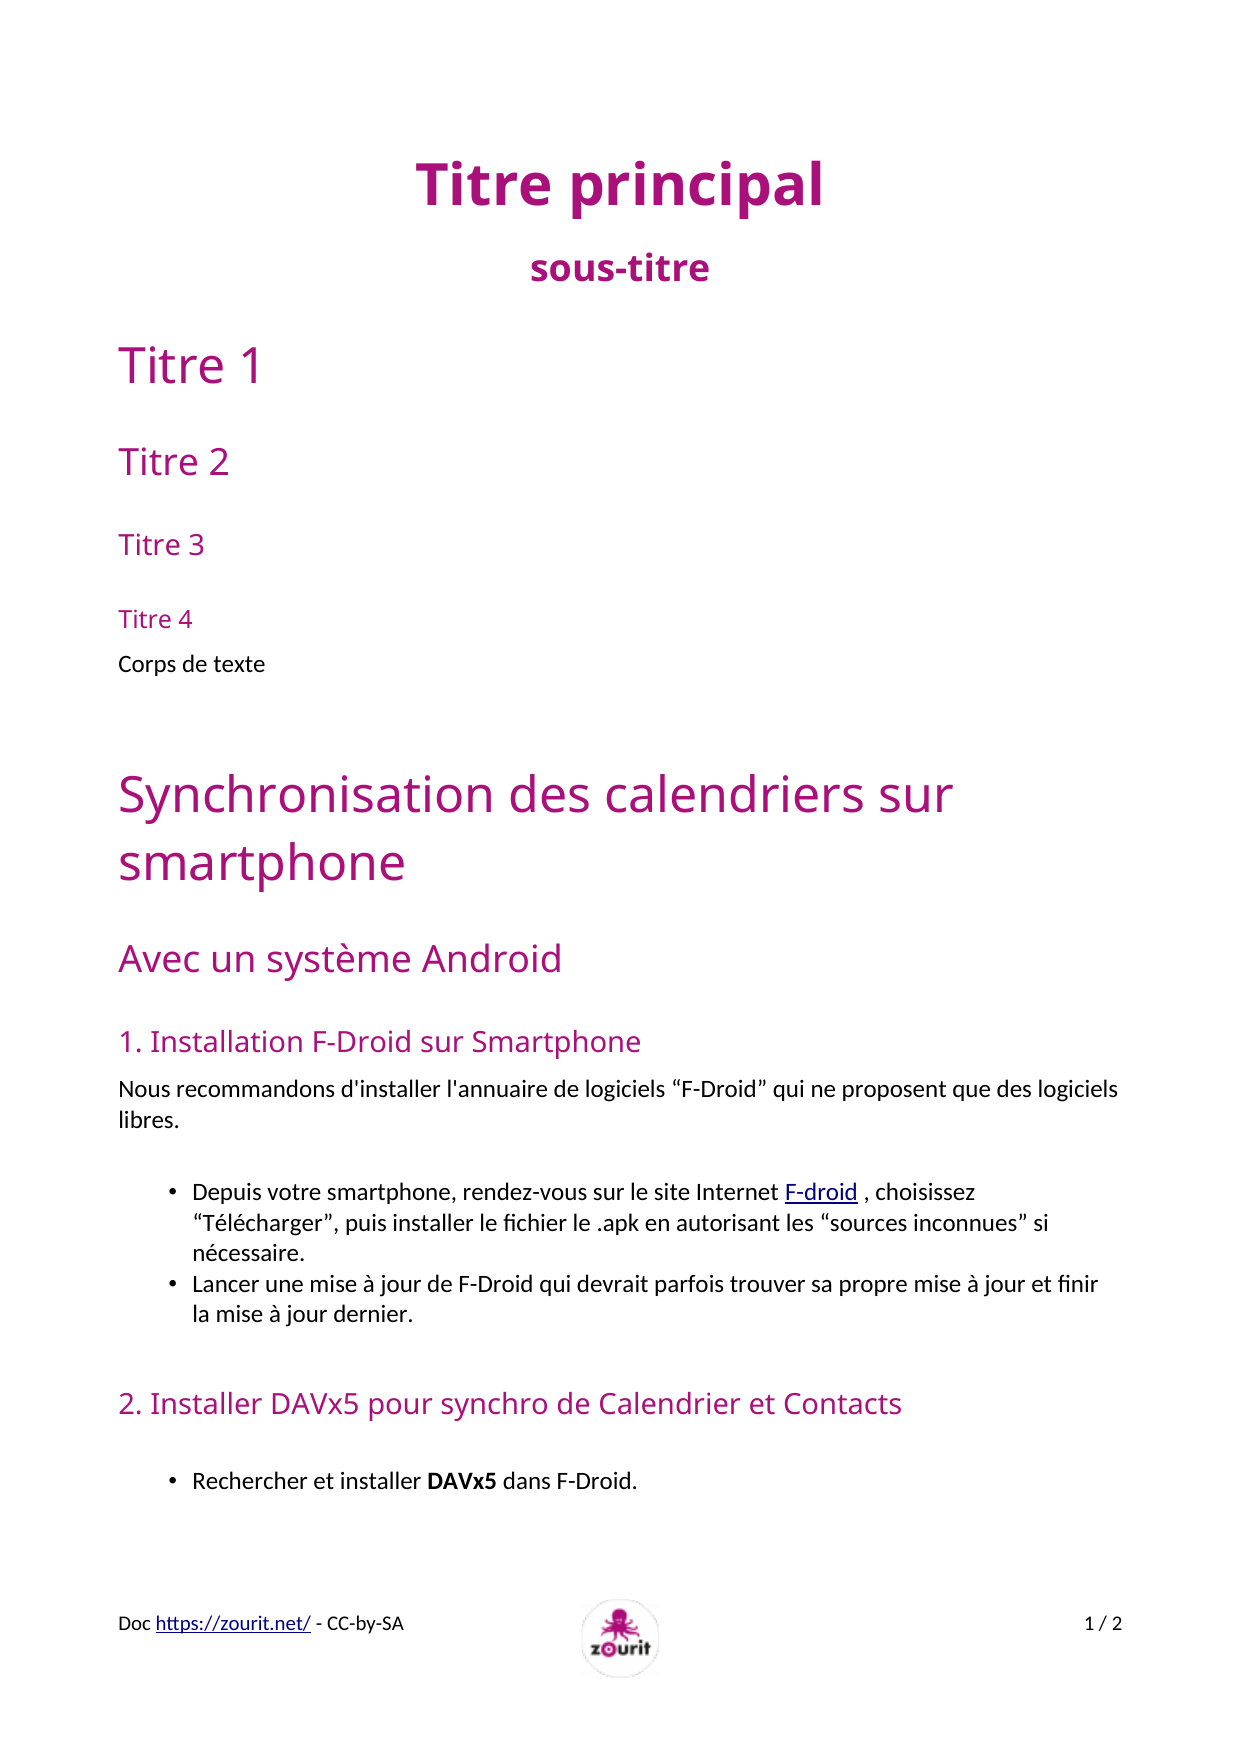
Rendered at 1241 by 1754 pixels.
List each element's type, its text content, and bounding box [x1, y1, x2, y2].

text Corps de texte [118, 648, 1122, 678]
subtitle Titre 4 [118, 601, 1122, 635]
picture [581, 1599, 660, 1678]
list Rechercher et installer DAVx5 dans F-Droid. [177, 1465, 1122, 1496]
title Titre principal [118, 143, 1122, 223]
subtitle Titre 2 [118, 436, 1122, 487]
text Nous recommandons d'installer l'annuaire de logiciels “F-Droid” qui ne proposent que des logiciels libres. [118, 1073, 1122, 1134]
subtitle 1. Installation F-Droid sur Smartphone [118, 1021, 1122, 1061]
list Depuis votre smartphone, rendez-vous sur le site Internet F-droid , choisissez “Télécharger”, puis installer le fichier le .apk en autorisant les “sources inconnues” si nécessaire. [177, 1176, 1122, 1268]
subtitle Titre 3 [118, 524, 1122, 564]
subtitle Titre 1 [118, 330, 1122, 398]
subtitle Synchronisation des calendriers sur smartphone [118, 759, 1122, 895]
subtitle 2. Installer DAVx5 pour synchro de Calendrier et Contacts [118, 1383, 1122, 1423]
subtitle Avec un système Android [118, 933, 1122, 984]
list Lancer une mise à jour de F-Droid qui devrait parfois trouver sa propre mise à jour et finir la mise à jour dernier. [177, 1268, 1122, 1329]
subtitle sous-titre [118, 241, 1122, 292]
